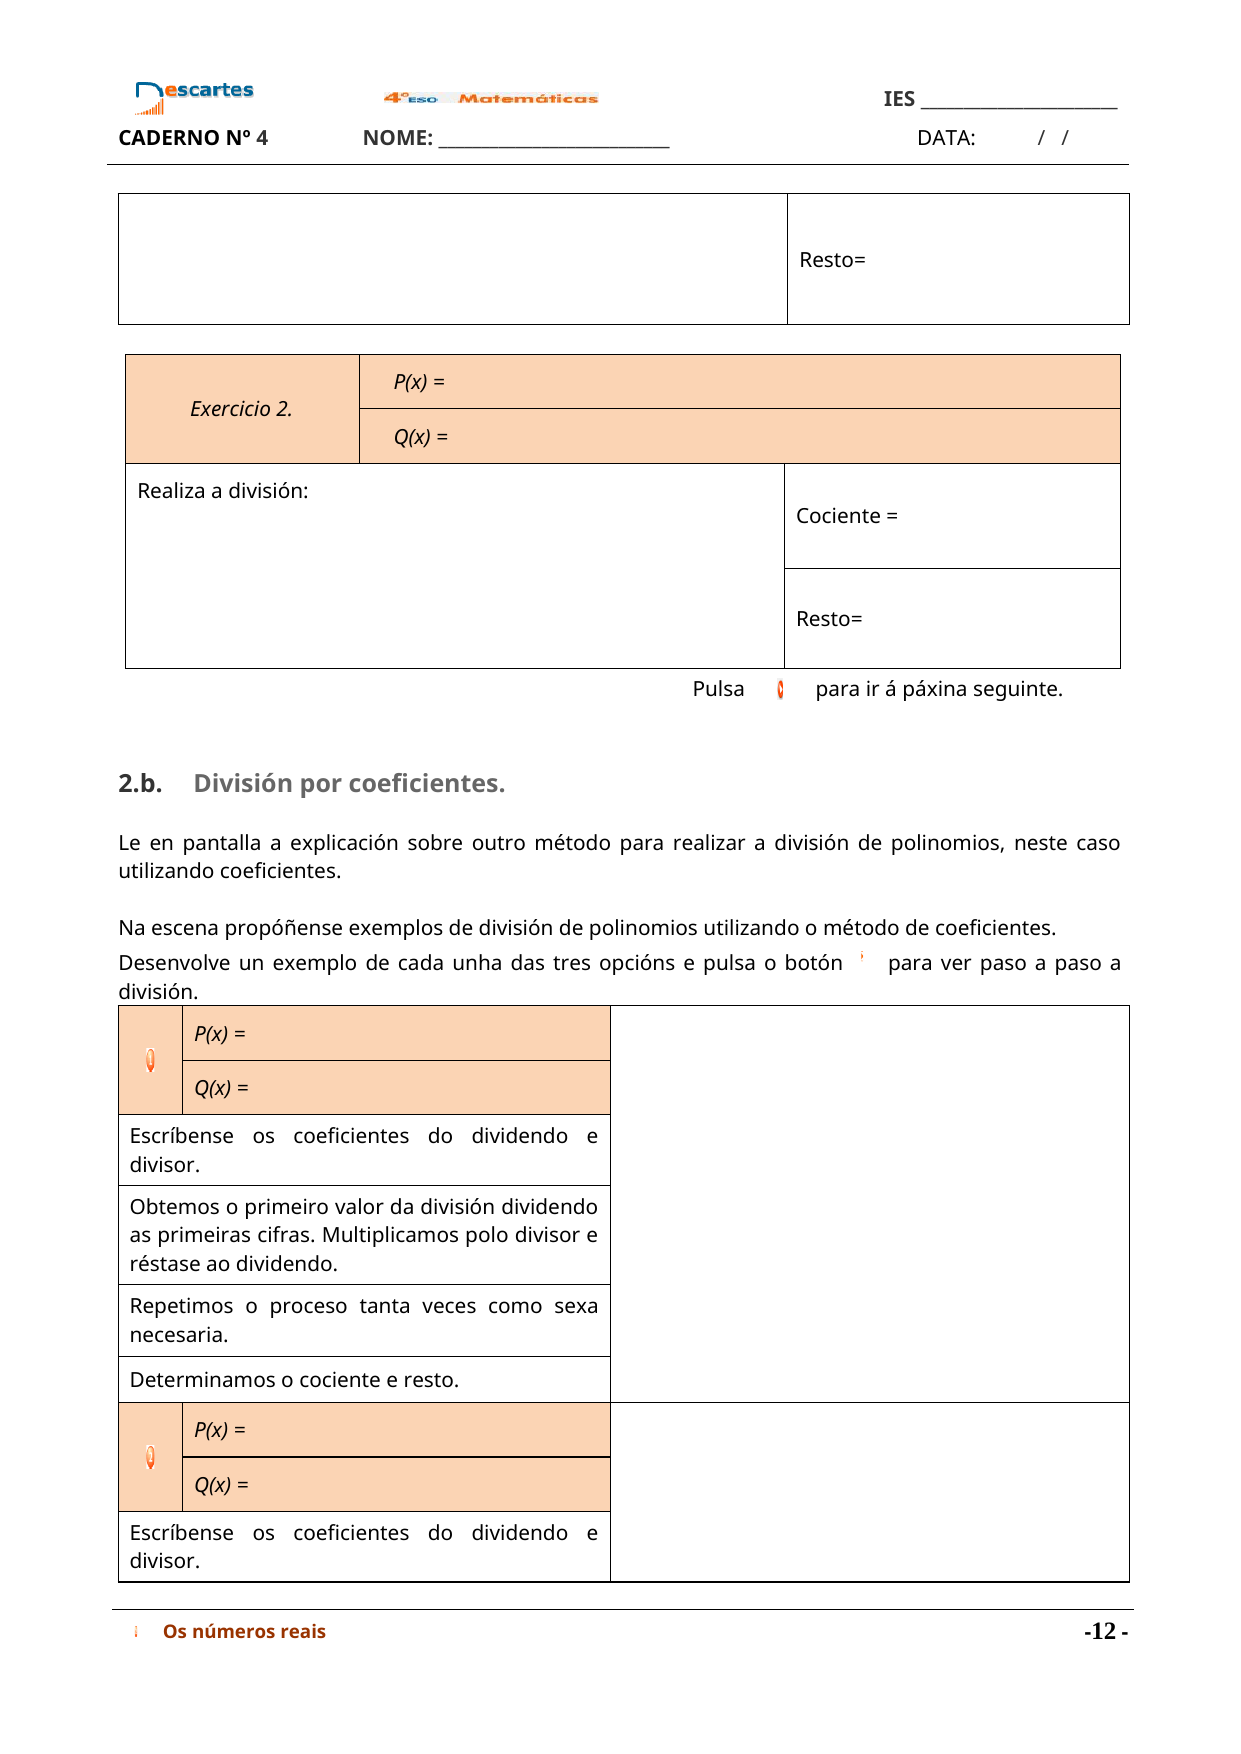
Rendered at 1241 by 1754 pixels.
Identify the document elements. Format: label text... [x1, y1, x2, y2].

table_header [119, 1006, 182, 1114]
table_cell [119, 194, 787, 324]
table_header [118, 354, 125, 408]
table_cell Escríbense os coeficientes do dividendo e divisor. [119, 1512, 610, 1581]
picture [860, 950, 864, 962]
table_cell [1121, 408, 1129, 463]
table_cell Resto= [785, 569, 1120, 668]
text Na escena propóñense exemplos de división de polinomios utilizando o método de coeficientes. [118, 913, 1122, 941]
table_cell Obtemos o primeiro valor da división dividendo as primeiras cifras. Multiplicamos polo divisor e réstase ao dividendo. [119, 1186, 610, 1284]
picture [146, 1048, 155, 1072]
picture [384, 92, 599, 105]
table_cell [118, 568, 125, 668]
table_cell P(x) = [183, 1403, 610, 1456]
table_header [611, 1006, 1129, 1402]
table_cell [118, 408, 125, 463]
list División por coeficientes. [118, 765, 1122, 799]
table_cell [119, 1403, 182, 1511]
table_cell Determinamos o cociente e resto. [119, 1357, 610, 1402]
text Desenvolve un exemplo de cada unha das tres opcións e pulsa o botón para ver paso a paso a división. [118, 941, 1122, 1005]
table_header P(x) = [360, 355, 1120, 408]
text Le en pantalla a explicación sobre outro método para realizar a división de polinomios, neste caso utilizando coeficientes. [118, 828, 1122, 884]
table_cell Resto= [788, 194, 1129, 324]
table_header P(x) = [183, 1006, 610, 1060]
table_cell Repetimos o proceso tanta veces como sexa necesaria. [119, 1285, 610, 1356]
table_cell [118, 668, 677, 708]
table_cell [1121, 568, 1129, 668]
table_cell Q(x) = [183, 1458, 610, 1511]
table_cell Q(x) = [183, 1061, 610, 1114]
picture [134, 82, 257, 115]
table_cell Pulsa [677, 669, 752, 708]
picture [777, 678, 783, 700]
table_header [1121, 354, 1129, 408]
table_cell [611, 1403, 1129, 1581]
table_cell [1121, 463, 1129, 568]
table_cell Realiza a división: [126, 464, 784, 668]
table_cell [118, 463, 125, 568]
table_cell Q(x) = [360, 409, 1120, 463]
picture [146, 1445, 155, 1469]
table_cell Cociente = [785, 464, 1120, 568]
table_cell Escríbense os coeficientes do dividendo e divisor. [119, 1115, 610, 1185]
table_cell [752, 669, 808, 708]
table_header Exercicio 2. [126, 355, 359, 463]
table_cell para ir á páxina seguinte. [808, 668, 1129, 708]
